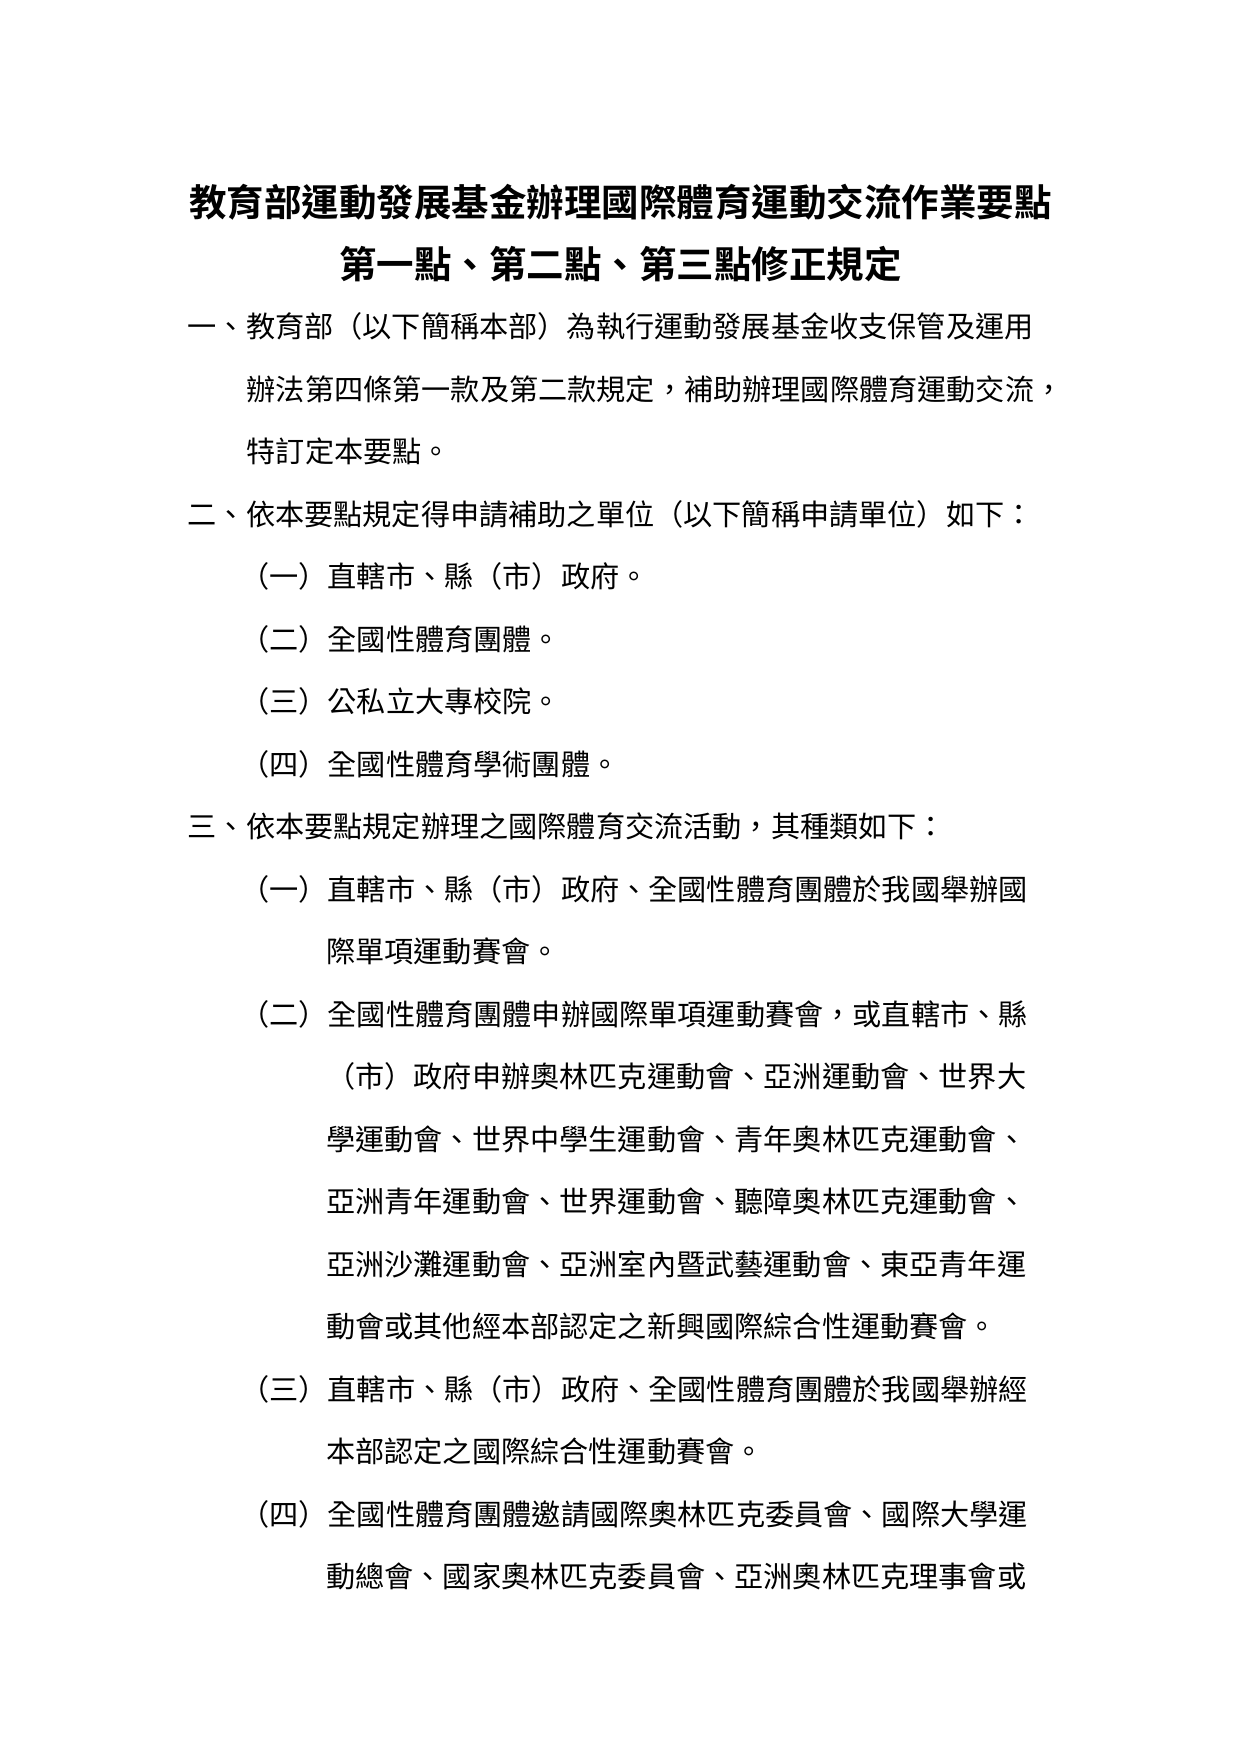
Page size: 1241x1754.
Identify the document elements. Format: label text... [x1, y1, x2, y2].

text （三）公私立大專校院。 [240, 658, 1053, 721]
text （四）全國性體育學術團體。 [240, 721, 1053, 783]
text （三）直轄市、縣（市）政府、全國性體育團體於我國舉辦經本部認定之國際綜合性運動賽會。 [240, 1346, 1053, 1471]
text （一）直轄市、縣（市）政府。 [240, 533, 1053, 596]
text （二）全國性體育團體。 [240, 596, 1053, 658]
text （二）全國性體育團體申辦國際單項運動賽會，或直轄市、縣（市）政府申辦奧林匹克運動會、亞洲運動會、世界大學運動會、世界中學生運動會、青年奧林匹克運動會、亞洲青年運動會、世界運動會、聽障奧林匹克運動會、亞洲沙灘運動會、亞洲室內暨武藝運動會、東亞青年運動會或其他經本部認定之新興國際綜合性運動賽會。 [240, 971, 1053, 1346]
text （四）全國性體育團體邀請國際奧林匹克委員會、國際大學運動總會、國家奧林匹克委員會、亞洲奧林匹克理事會或 [240, 1471, 1053, 1596]
text 三、依本要點規定辦理之國際體育交流活動，其種類如下： [187, 783, 1053, 846]
text 二、依本要點規定得申請補助之單位（以下簡稱申請單位）如下： [187, 471, 1053, 533]
text （一）直轄市、縣（市）政府、全國性體育團體於我國舉辦國際單項運動賽會。 [240, 846, 1053, 971]
text 教育部運動發展基金辦理國際體育運動交流作業要點第一點、第二點、第三點修正規定 [187, 158, 1053, 283]
text 一、教育部（以下簡稱本部）為執行運動發展基金收支保管及運用辦法第四條第一款及第二款規定，補助辦理國際體育運動交流，特訂定本要點。 [187, 283, 1053, 471]
